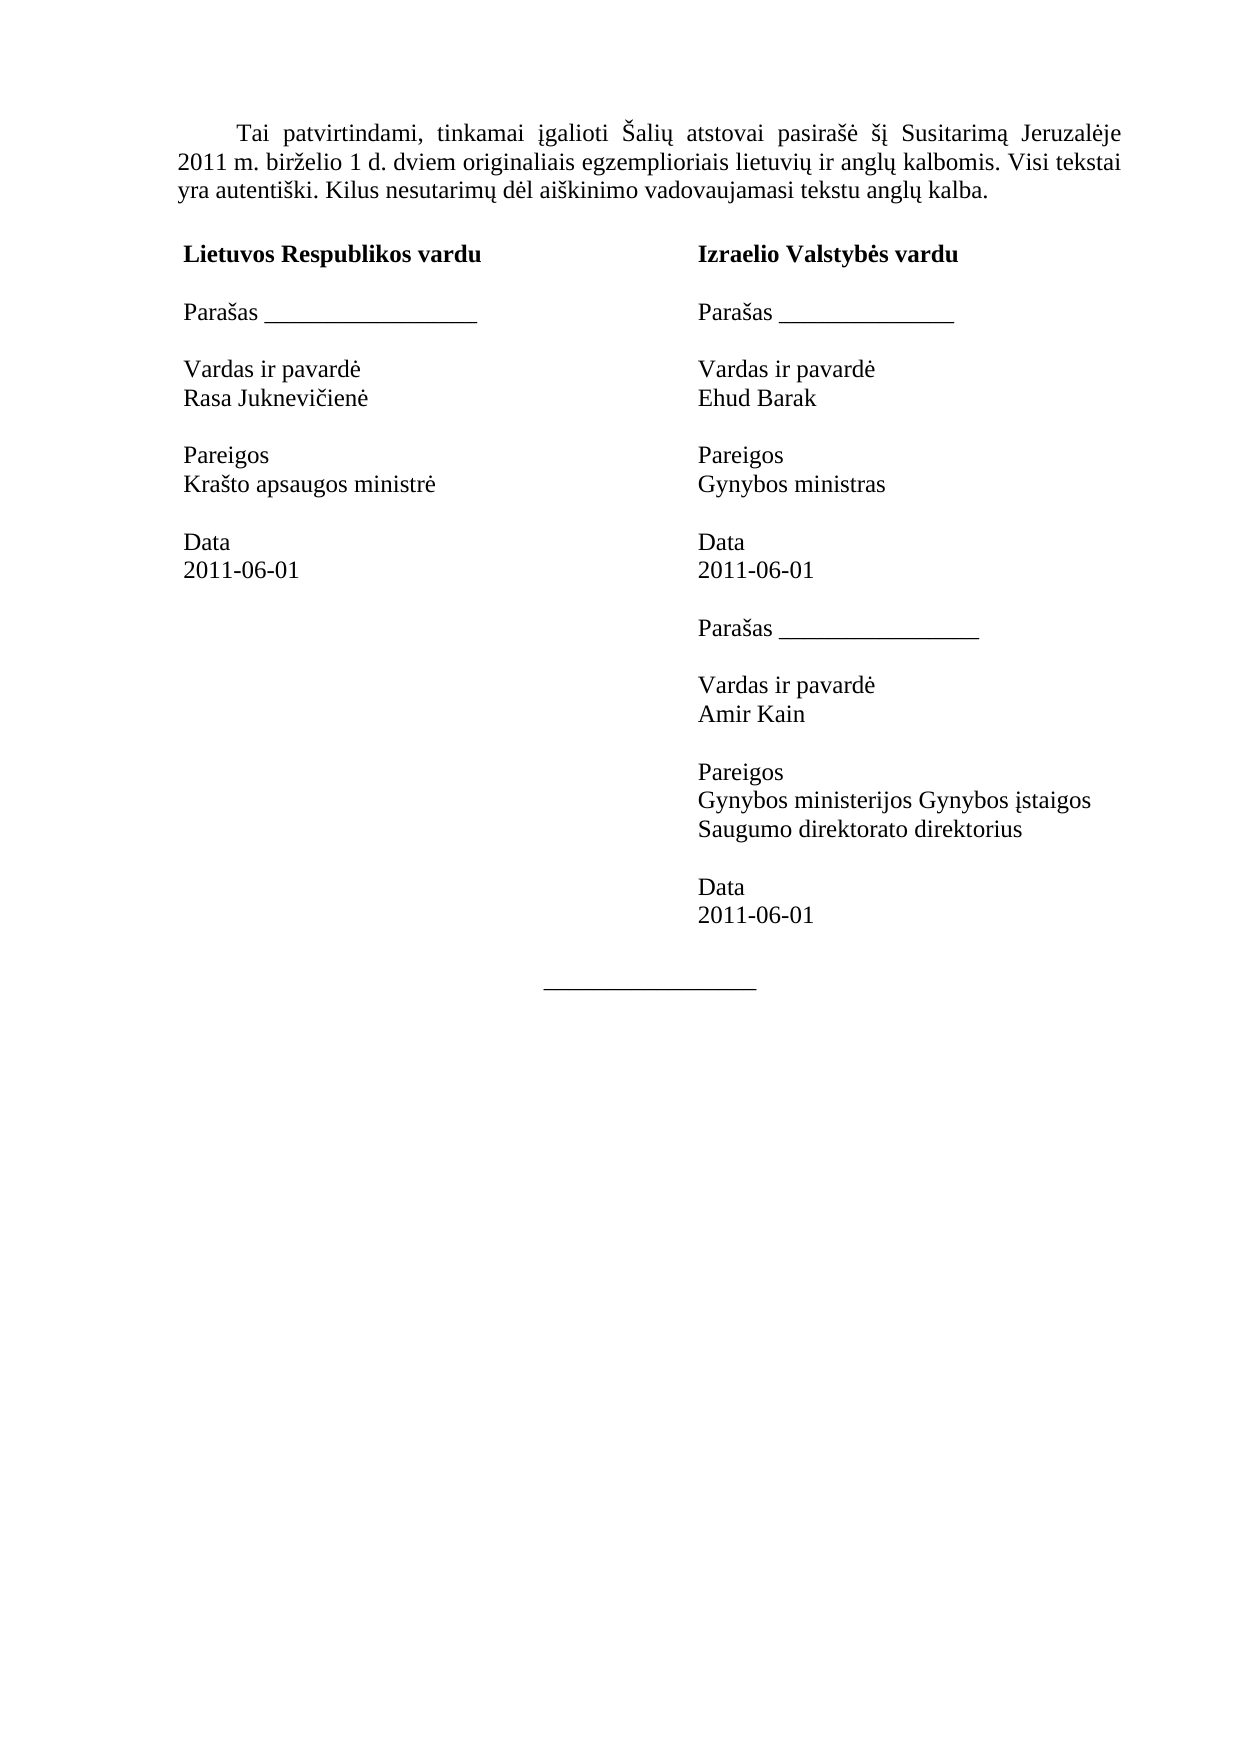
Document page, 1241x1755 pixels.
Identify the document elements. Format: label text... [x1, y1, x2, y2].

text _________________ [177, 964, 1122, 993]
text Tai patvirtindami, tinkamai įgalioti Šalių atstovai pasirašė šį Susitarimą Jeruzalėje 2011 m. birželio 1 d. dviem originaliais egzemplioriais lietuvių ir anglų kalbomis. Visi tekstai yra autentiški. Kilus nesutarimų dėl aiškinimo vadovaujamasi tekstu anglų kalba. [177, 118, 1122, 204]
table_header Lietuvos Respublikos vardu Parašas _________________ Vardas ir pavardė Rasa Juknevičienė Pareigos Krašto apsaugos ministrė Data 2011-06-01 [177, 233, 692, 936]
table_header Izraelio Valstybės vardu Parašas ______________ Vardas ir pavardė Ehud Barak Pareigos Gynybos ministras Data 2011-06-01 Parašas ________________ Vardas ir pavardė Amir Kain Pareigos Gynybos ministerijos Gynybos įstaigos Saugumo direktorato direktorius Data 2011-06-01 [692, 233, 1122, 936]
